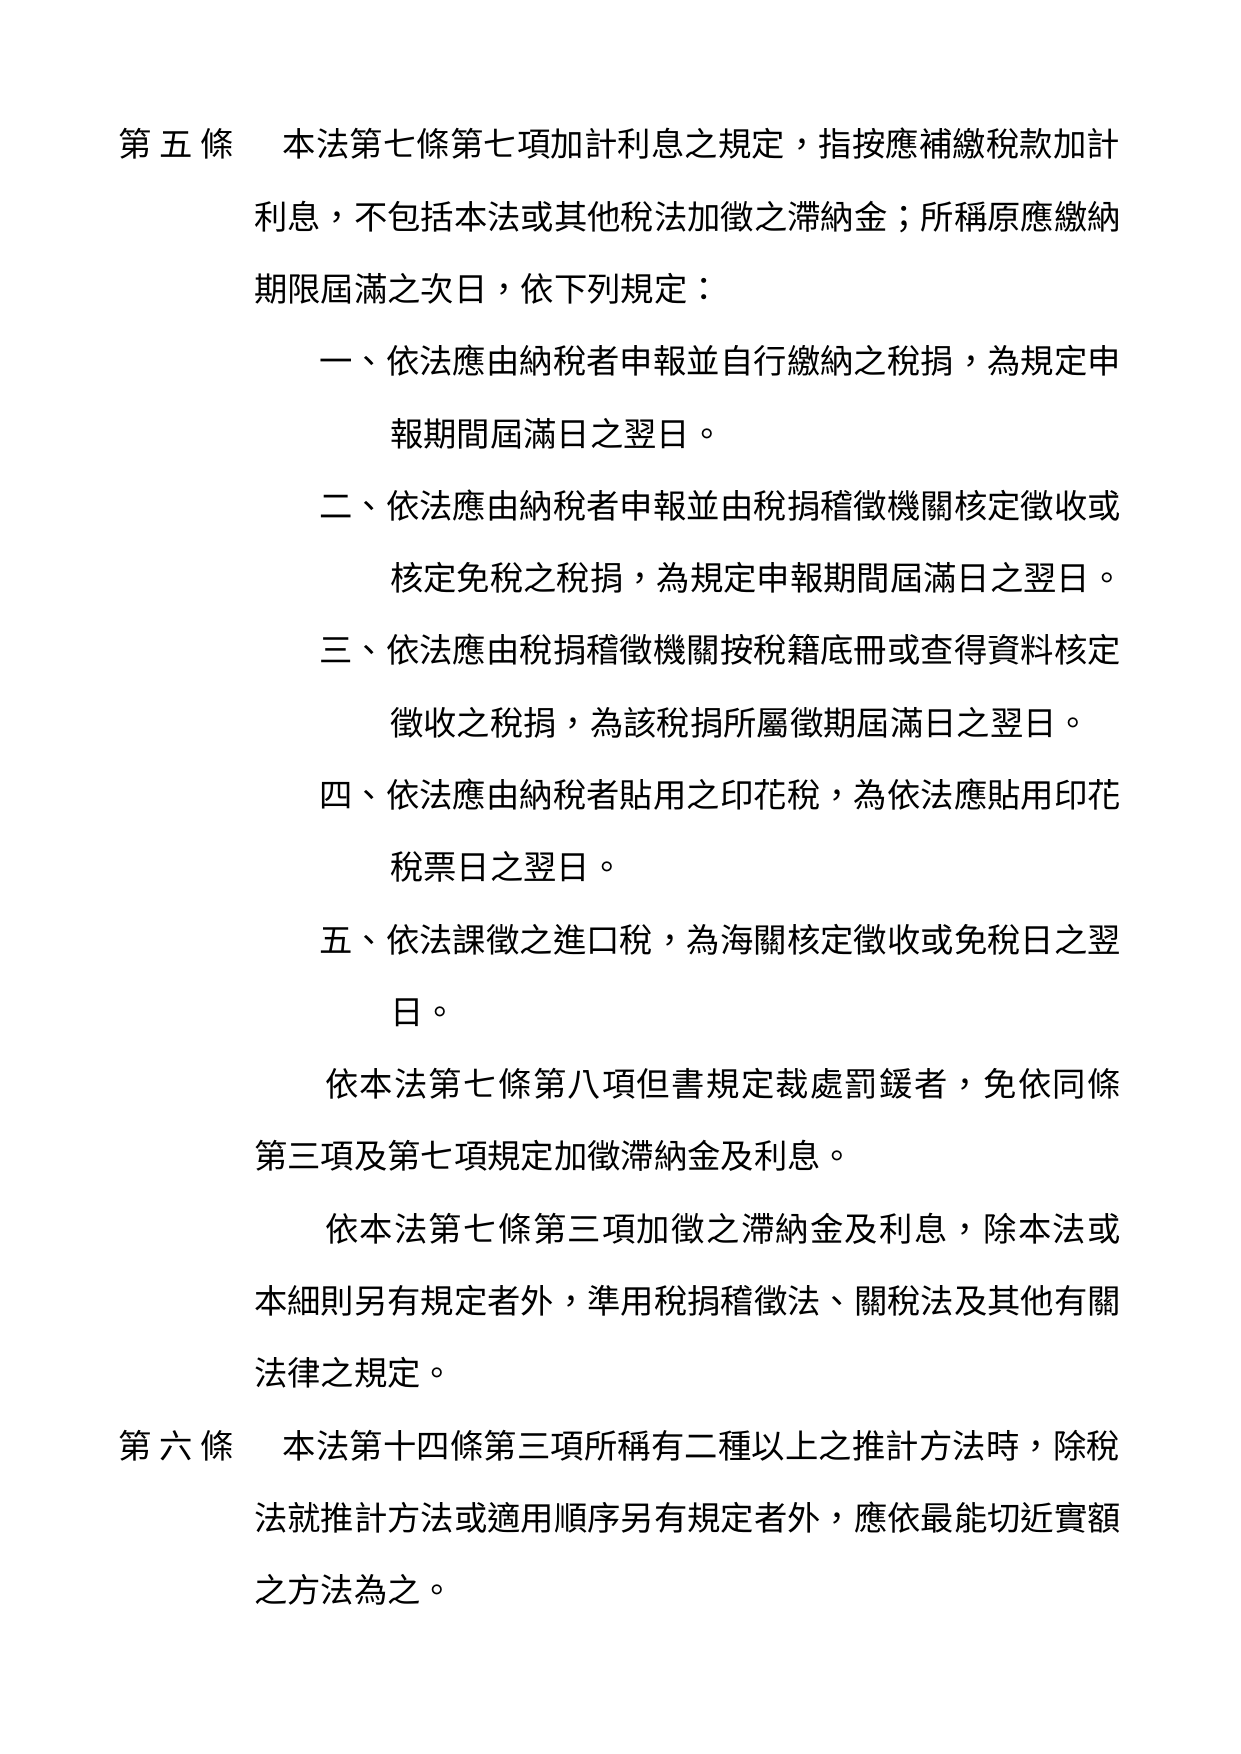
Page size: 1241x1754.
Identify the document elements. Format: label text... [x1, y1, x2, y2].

text 一、依法應由納稅者申報並自行繳納之稅捐，為規定申報期間屆滿日之翌日。 [319, 335, 1122, 456]
text 三、依法應由稅捐稽徵機關按稅籍底冊或查得資料核定徵收之稅捐，為該稅捐所屬徵期屆滿日之翌日。 [319, 624, 1122, 745]
text 第 六 條 本法第十四條第三項所稱有二種以上之推計方法時，除稅法就推計方法或適用順序另有規定者外，應依最能切近實額之方法為之。 [118, 1419, 1122, 1612]
text 五、依法課徵之進口稅，為海關核定徵收或免稅日之翌日。 [319, 913, 1122, 1034]
text 依本法第七條第三項加徵之滯納金及利息，除本法或本細則另有規定者外，準用稅捐稽徵法、關稅法及其他有關法律之規定。 [254, 1202, 1122, 1395]
text 二、依法應由納稅者申報並由稅捐稽徵機關核定徵收或核定免稅之稅捐，為規定申報期間屆滿日之翌日。 [319, 479, 1122, 600]
text 依本法第七條第八項但書規定裁處罰鍰者，免依同條第三項及第七項規定加徵滯納金及利息。 [254, 1058, 1122, 1178]
text 第 五 條 本法第七條第七項加計利息之規定，指按應補繳稅款加計利息，不包括本法或其他稅法加徵之滯納金；所稱原應繳納期限屆滿之次日，依下列規定： [118, 118, 1122, 311]
text 四、依法應由納稅者貼用之印花稅，為依法應貼用印花稅票日之翌日。 [319, 769, 1122, 889]
